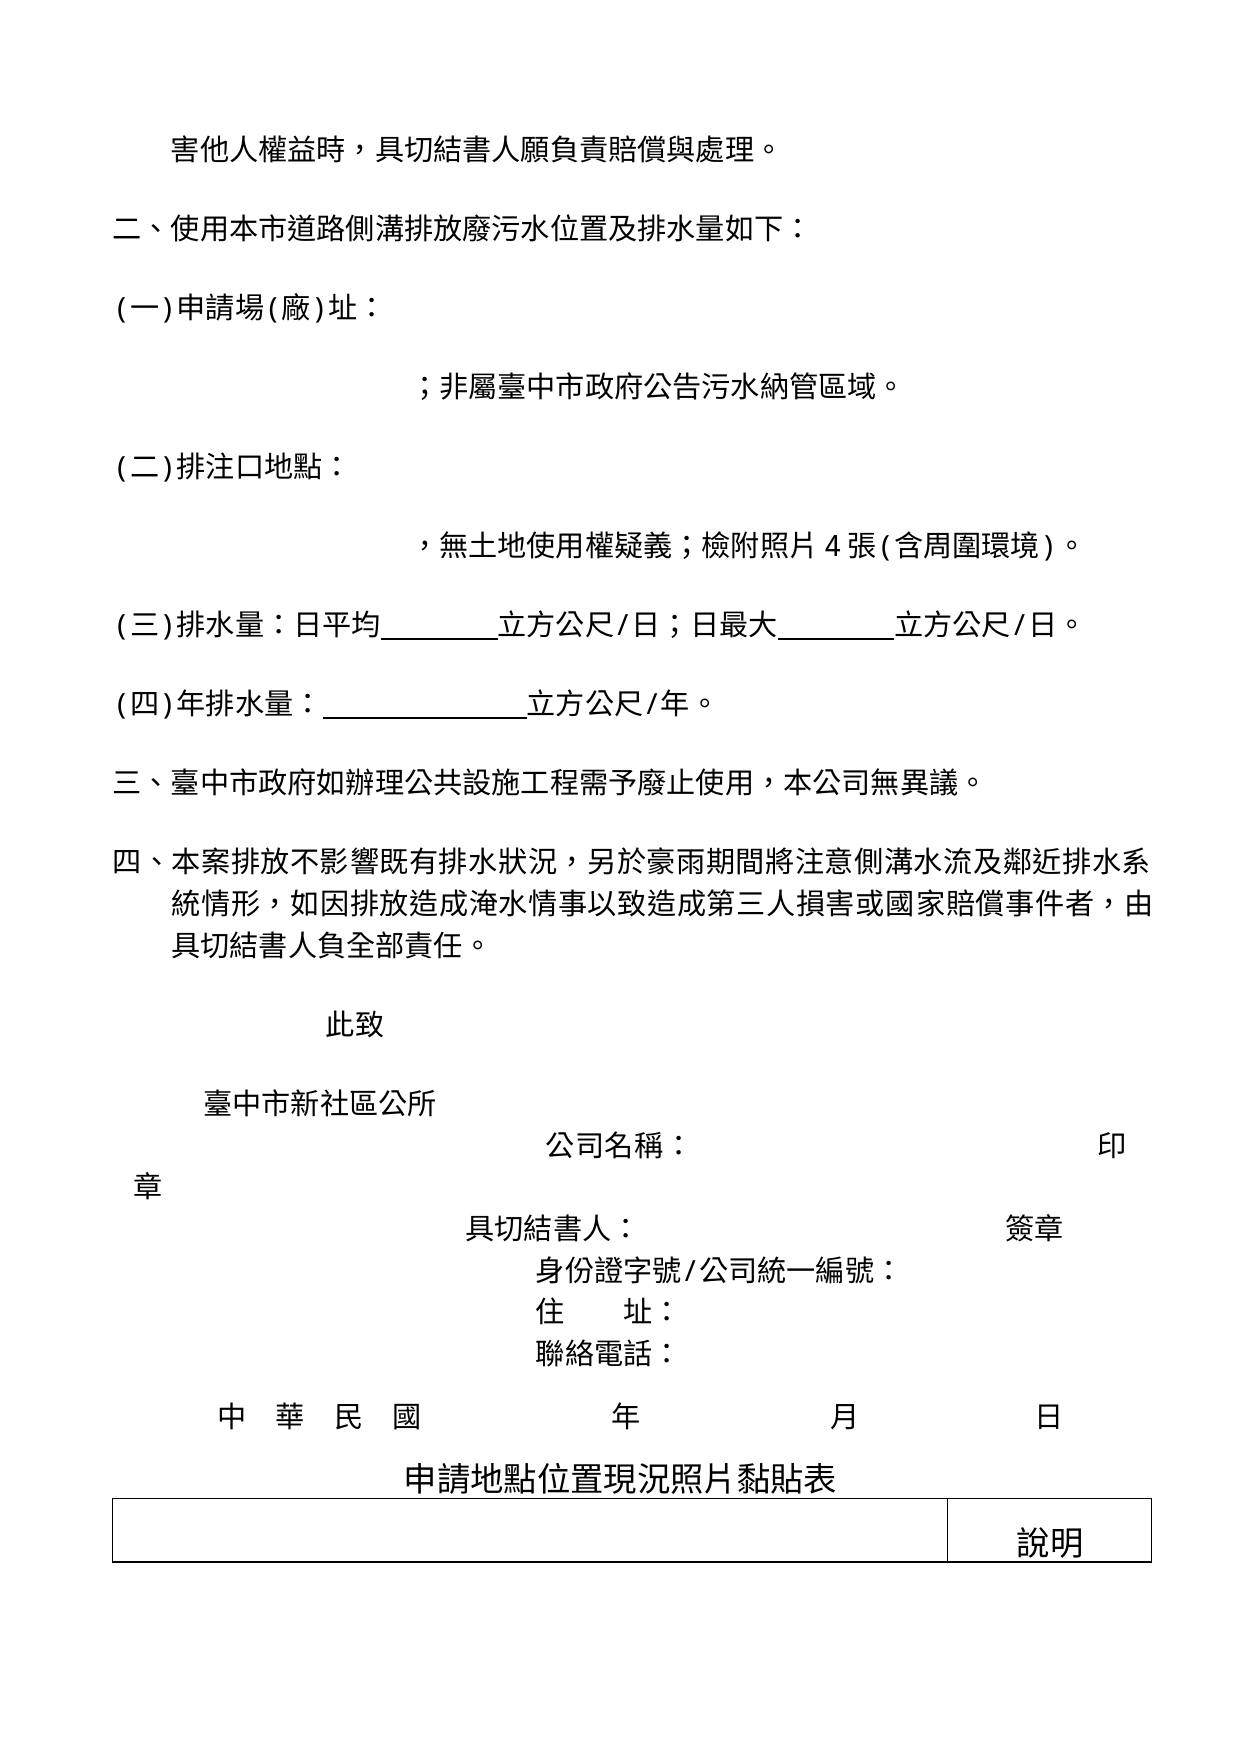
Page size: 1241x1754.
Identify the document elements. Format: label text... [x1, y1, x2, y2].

text 聯絡電話： [133, 1331, 1128, 1373]
text 三、臺中市政府如辦理公共設施工程需予廢止使用，本公司無異議。 [112, 760, 1154, 802]
text (四)年排水量： 立方公尺/年。 [112, 681, 1128, 723]
table_header 說明 [948, 1499, 1151, 1561]
text 住 址： [133, 1289, 1128, 1331]
text 身份證字號/公司統一編號： [133, 1248, 1128, 1289]
text 二、使用本市道路側溝排放廢污水位置及排水量如下： [112, 206, 1128, 248]
text (三)排水量：日平均 立方公尺/日；日最大 立方公尺/日。 [112, 602, 1128, 644]
text 申請地點位置現況照片黏貼表 [112, 1435, 1128, 1498]
text (二)排注口地點： [112, 444, 1128, 485]
text (一)申請場(廠)址： [112, 285, 1128, 327]
text 此致 [133, 1002, 1128, 1044]
text 中 華 民 國 年 月 日 [112, 1373, 1128, 1435]
text 臺中市新社區公所 [133, 1081, 1128, 1123]
text 害他人權益時，具切結書人願負責賠償與處理。 [112, 127, 1128, 169]
text 四、本案排放不影響既有排水狀況，另於豪雨期間將注意側溝水流及鄰近排水系統情形，如因排放造成淹水情事以致造成第三人損害或國家賠償事件者，由具切結書人負全部責任。 [112, 839, 1154, 964]
table_header [113, 1499, 947, 1561]
text ，無土地使用權疑義；檢附照片4張(含周圍環境)。 [112, 523, 1128, 564]
text ；非屬臺中市政府公告污水納管區域。 [112, 364, 1128, 406]
text 具切結書人： 簽章 [130, 1206, 1128, 1248]
text 公司名稱： 印章 [133, 1123, 1128, 1206]
